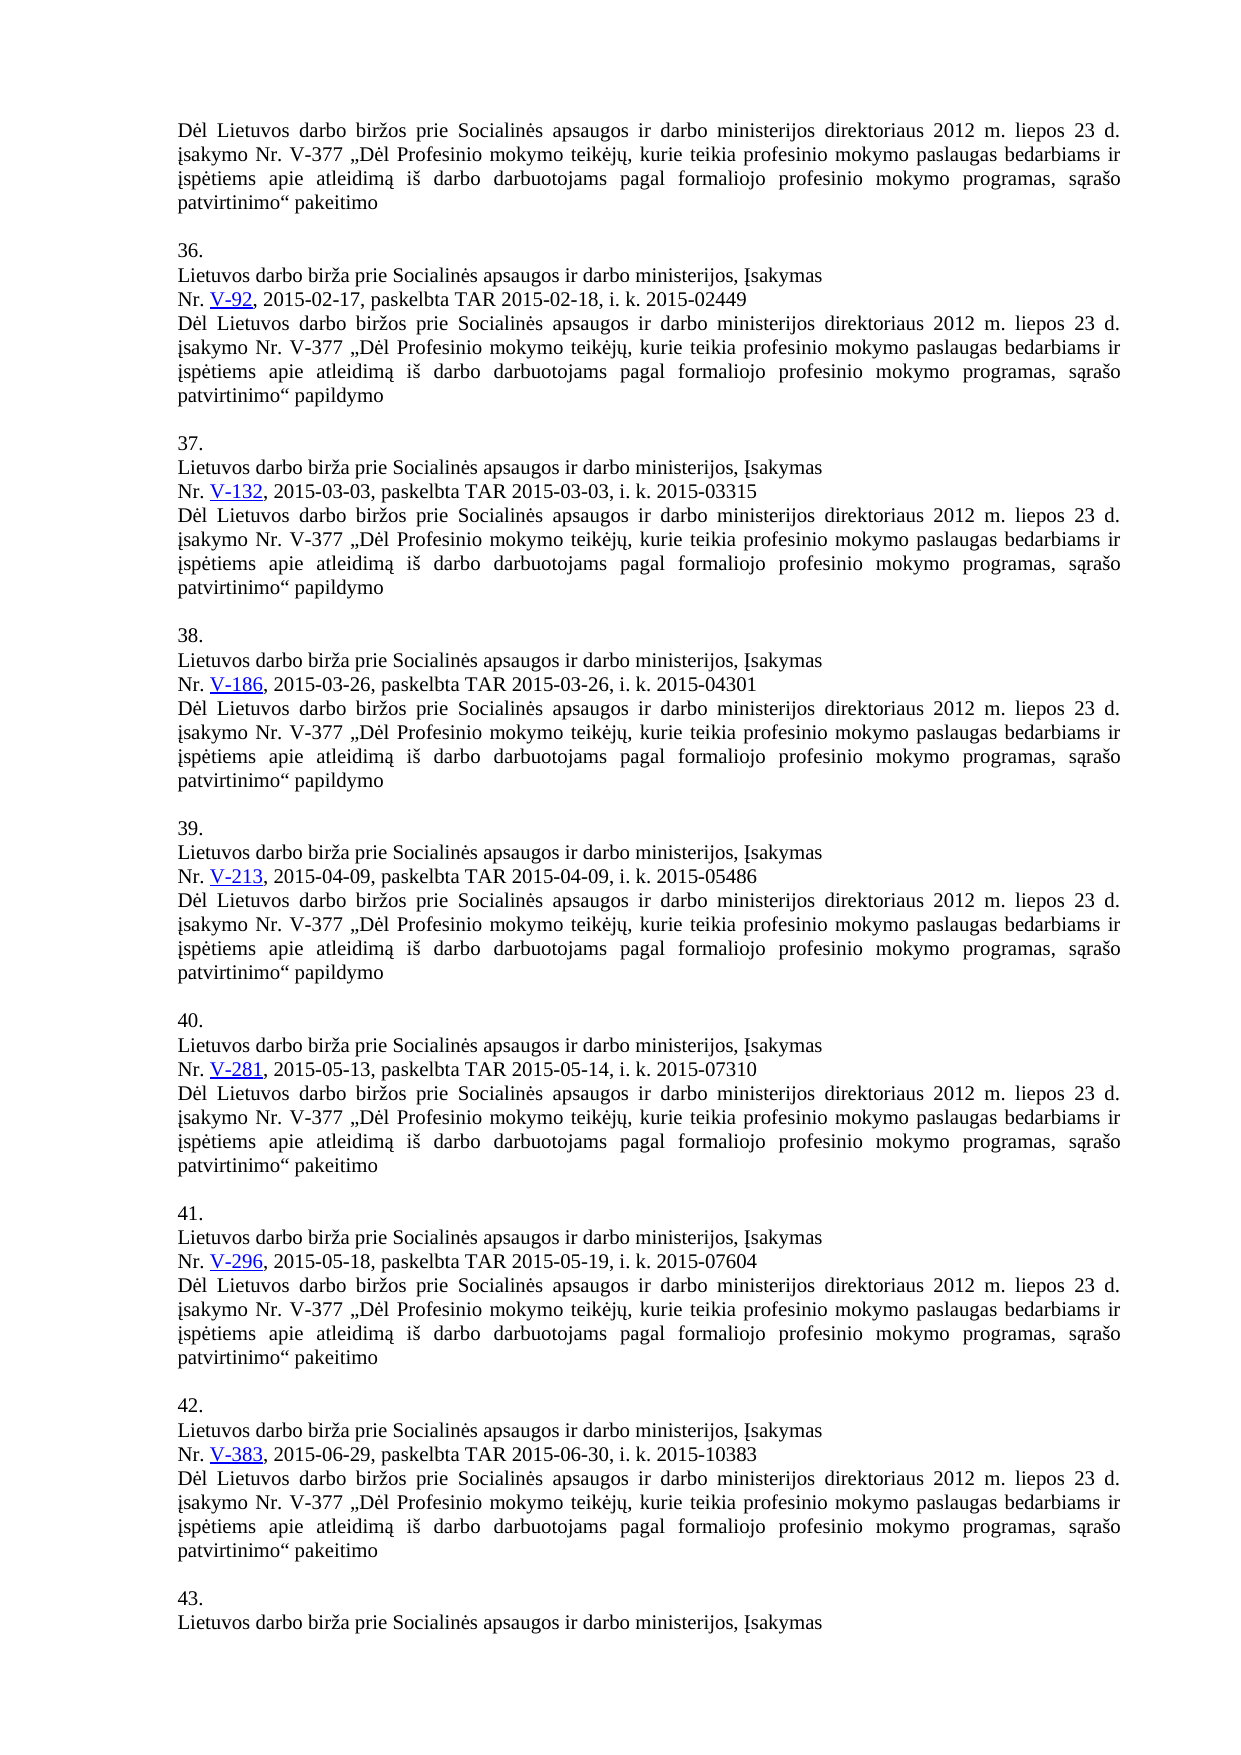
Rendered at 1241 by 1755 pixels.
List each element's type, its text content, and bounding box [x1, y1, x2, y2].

text 42. [177, 1393, 1122, 1417]
text Dėl Lietuvos darbo biržos prie Socialinės apsaugos ir darbo ministerijos direktoriaus 2012 m. liepos 23 d. įsakymo Nr. V-377 „Dėl Profesinio mokymo teikėjų, kurie teikia profesinio mokymo paslaugas bedarbiams ir įspėtiems apie atleidimą iš darbo darbuotojams pagal formaliojo profesinio mokymo programas, sąrašo patvirtinimo“ papildymo [177, 503, 1122, 599]
text Nr. V-186, 2015-03-26, paskelbta TAR 2015-03-26, i. k. 2015-04301 [177, 672, 1122, 696]
text Lietuvos darbo birža prie Socialinės apsaugos ir darbo ministerijos, Įsakymas [177, 455, 1122, 479]
text Lietuvos darbo birža prie Socialinės apsaugos ir darbo ministerijos, Įsakymas [177, 840, 1122, 864]
text Lietuvos darbo birža prie Socialinės apsaugos ir darbo ministerijos, Įsakymas [177, 1417, 1122, 1442]
text Nr. V-92, 2015-02-17, paskelbta TAR 2015-02-18, i. k. 2015-02449 [177, 287, 1122, 311]
text Dėl Lietuvos darbo biržos prie Socialinės apsaugos ir darbo ministerijos direktoriaus 2012 m. liepos 23 d. įsakymo Nr. V-377 „Dėl Profesinio mokymo teikėjų, kurie teikia profesinio mokymo paslaugas bedarbiams ir įspėtiems apie atleidimą iš darbo darbuotojams pagal formaliojo profesinio mokymo programas, sąrašo patvirtinimo“ pakeitimo [177, 1273, 1122, 1369]
text Dėl Lietuvos darbo biržos prie Socialinės apsaugos ir darbo ministerijos direktoriaus 2012 m. liepos 23 d. įsakymo Nr. V-377 „Dėl Profesinio mokymo teikėjų, kurie teikia profesinio mokymo paslaugas bedarbiams ir įspėtiems apie atleidimą iš darbo darbuotojams pagal formaliojo profesinio mokymo programas, sąrašo patvirtinimo“ papildymo [177, 696, 1122, 792]
text Lietuvos darbo birža prie Socialinės apsaugos ir darbo ministerijos, Įsakymas [177, 1225, 1122, 1249]
text Nr. V-296, 2015-05-18, paskelbta TAR 2015-05-19, i. k. 2015-07604 [177, 1249, 1122, 1273]
text 41. [177, 1201, 1122, 1225]
text Nr. V-132, 2015-03-03, paskelbta TAR 2015-03-03, i. k. 2015-03315 [177, 479, 1122, 503]
text Lietuvos darbo birža prie Socialinės apsaugos ir darbo ministerijos, Įsakymas [177, 1032, 1122, 1057]
text Dėl Lietuvos darbo biržos prie Socialinės apsaugos ir darbo ministerijos direktoriaus 2012 m. liepos 23 d. įsakymo Nr. V-377 „Dėl Profesinio mokymo teikėjų, kurie teikia profesinio mokymo paslaugas bedarbiams ir įspėtiems apie atleidimą iš darbo darbuotojams pagal formaliojo profesinio mokymo programas, sąrašo patvirtinimo“ pakeitimo [177, 1466, 1122, 1562]
text 37. [177, 431, 1122, 455]
text 40. [177, 1008, 1122, 1032]
text Dėl Lietuvos darbo biržos prie Socialinės apsaugos ir darbo ministerijos direktoriaus 2012 m. liepos 23 d. įsakymo Nr. V-377 „Dėl Profesinio mokymo teikėjų, kurie teikia profesinio mokymo paslaugas bedarbiams ir įspėtiems apie atleidimą iš darbo darbuotojams pagal formaliojo profesinio mokymo programas, sąrašo patvirtinimo“ pakeitimo [177, 1081, 1122, 1177]
text 36. [177, 238, 1122, 262]
text Lietuvos darbo birža prie Socialinės apsaugos ir darbo ministerijos, Įsakymas [177, 1610, 1122, 1634]
text Nr. V-281, 2015-05-13, paskelbta TAR 2015-05-14, i. k. 2015-07310 [177, 1057, 1122, 1081]
text 43. [177, 1586, 1122, 1610]
text Lietuvos darbo birža prie Socialinės apsaugos ir darbo ministerijos, Įsakymas [177, 262, 1122, 287]
text Dėl Lietuvos darbo biržos prie Socialinės apsaugos ir darbo ministerijos direktoriaus 2012 m. liepos 23 d. įsakymo Nr. V-377 „Dėl Profesinio mokymo teikėjų, kurie teikia profesinio mokymo paslaugas bedarbiams ir įspėtiems apie atleidimą iš darbo darbuotojams pagal formaliojo profesinio mokymo programas, sąrašo patvirtinimo“ papildymo [177, 311, 1122, 407]
text 38. [177, 623, 1122, 647]
text Dėl Lietuvos darbo biržos prie Socialinės apsaugos ir darbo ministerijos direktoriaus 2012 m. liepos 23 d. įsakymo Nr. V-377 „Dėl Profesinio mokymo teikėjų, kurie teikia profesinio mokymo paslaugas bedarbiams ir įspėtiems apie atleidimą iš darbo darbuotojams pagal formaliojo profesinio mokymo programas, sąrašo patvirtinimo“ papildymo [177, 888, 1122, 984]
text 39. [177, 816, 1122, 840]
text Nr. V-213, 2015-04-09, paskelbta TAR 2015-04-09, i. k. 2015-05486 [177, 864, 1122, 888]
text Nr. V-383, 2015-06-29, paskelbta TAR 2015-06-30, i. k. 2015-10383 [177, 1442, 1122, 1466]
text Lietuvos darbo birža prie Socialinės apsaugos ir darbo ministerijos, Įsakymas [177, 647, 1122, 672]
text Dėl Lietuvos darbo biržos prie Socialinės apsaugos ir darbo ministerijos direktoriaus 2012 m. liepos 23 d. įsakymo Nr. V-377 „Dėl Profesinio mokymo teikėjų, kurie teikia profesinio mokymo paslaugas bedarbiams ir įspėtiems apie atleidimą iš darbo darbuotojams pagal formaliojo profesinio mokymo programas, sąrašo patvirtinimo“ pakeitimo [177, 118, 1122, 214]
